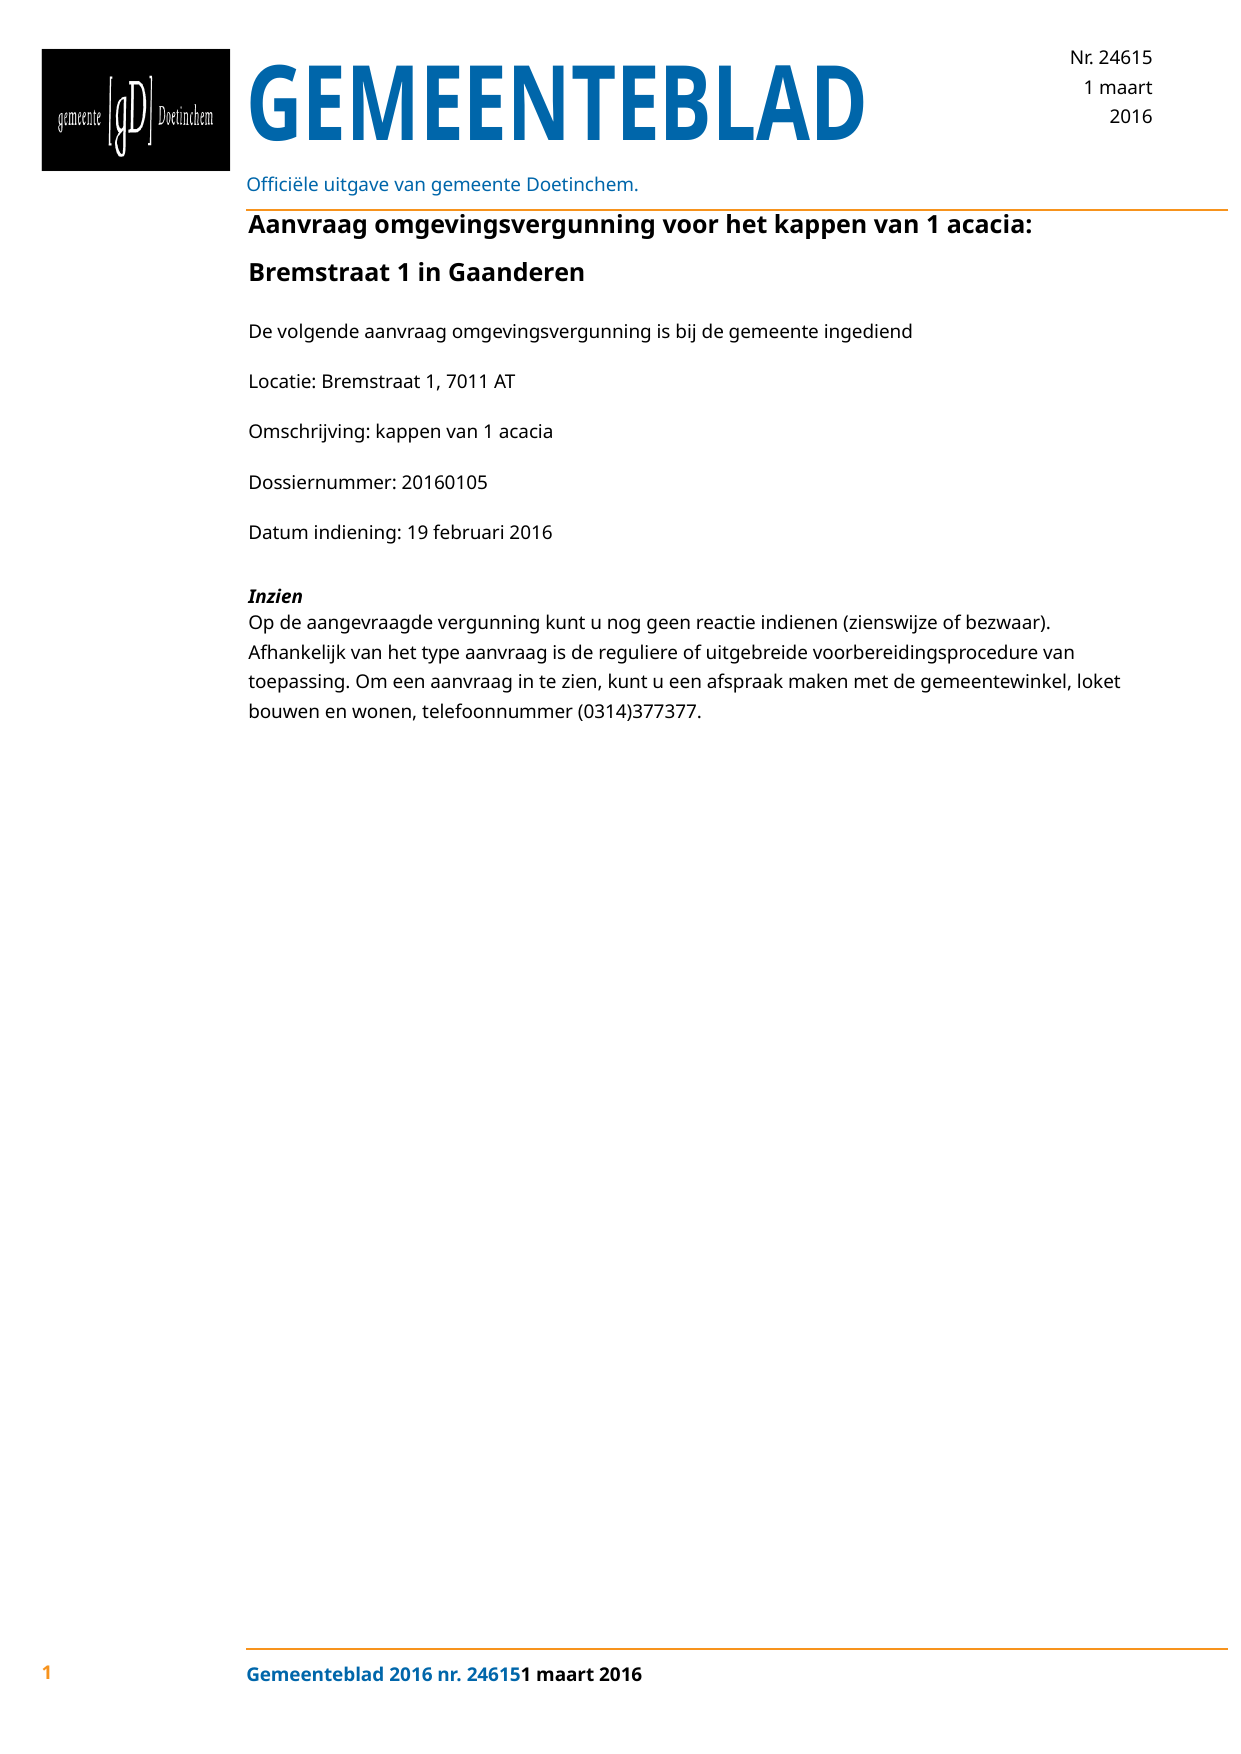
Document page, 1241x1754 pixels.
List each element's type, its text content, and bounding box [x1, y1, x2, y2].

text Datum indiening: 19 februari 2016 [248, 519, 1152, 545]
text Op de aangevraagde vergunning kunt u nog geen reactie indienen (zienswijze of bezwaar). Afhankelijk van het type aanvraag is de reguliere of uitgebreide voorbereidingsprocedure van toepassing. Om een aanvraag in te zien, kunt u een afspraak maken met de gemeentewinkel, loket bouwen en wonen, telefoonnummer (0314)377377. [248, 609, 1152, 724]
text Dossiernummer: 20160105 [248, 469, 1152, 495]
text Omschrijving: kappen van 1 acacia [248, 419, 1152, 444]
text Inzien [248, 583, 1152, 609]
text Locatie: Bremstraat 1, 7011 AT [248, 368, 1152, 394]
text De volgende aanvraag omgevingsvergunning is bij de gemeente ingediend [248, 318, 1152, 344]
text Aanvraag omgevingsvergunning voor het kappen van 1 acacia: Bremstraat 1 in Gaanderen [248, 211, 1152, 288]
picture [41, 47, 231, 172]
